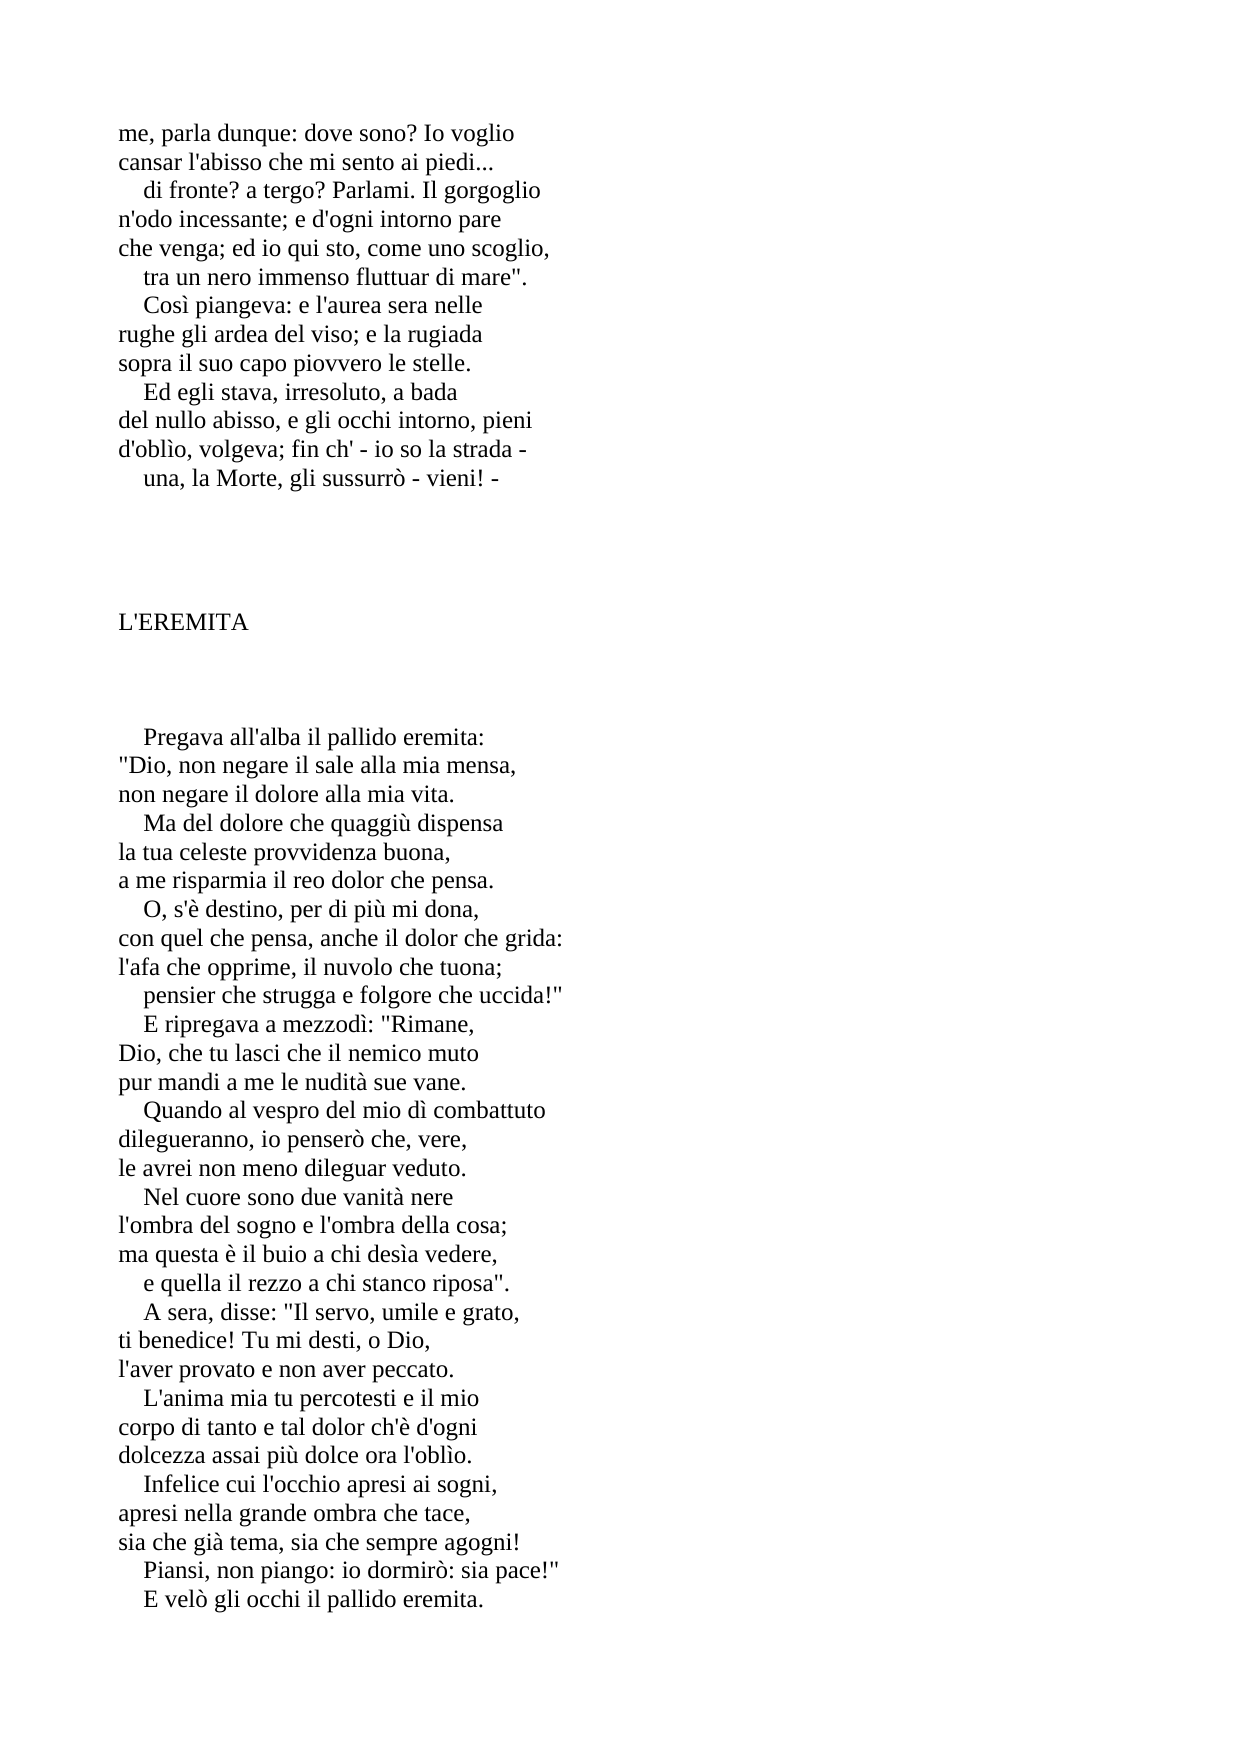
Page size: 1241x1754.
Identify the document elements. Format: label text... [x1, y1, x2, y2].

text Ed egli stava, irresoluto, a bada [118, 377, 1122, 406]
text l'ombra del sogno e l'ombra della cosa; [118, 1211, 1122, 1239]
text a me risparmia il reo dolor che pensa. [118, 866, 1122, 894]
text che venga; ed io qui sto, come uno scoglio, [118, 233, 1122, 262]
text pensier che strugga e folgore che uccida!" [118, 981, 1122, 1009]
text A sera, disse: "Il servo, umile e grato, [118, 1297, 1122, 1326]
text Quando al vespro del mio dì combattuto [118, 1096, 1122, 1124]
text tra un nero immenso fluttuar di mare". [118, 262, 1122, 291]
text rughe gli ardea del viso; e la rugiada [118, 319, 1122, 348]
text dolcezza assai più dolce ora l'oblìo. [118, 1441, 1122, 1469]
text me, parla dunque: dove sono? Io voglio [118, 118, 1122, 147]
text Piansi, non piango: io dormirò: sia pace!" [118, 1556, 1122, 1584]
text sopra il suo capo piovvero le stelle. [118, 348, 1122, 377]
text sia che già tema, sia che sempre agogni! [118, 1527, 1122, 1556]
text n'odo incessante; e d'ogni intorno pare [118, 204, 1122, 233]
text la tua celeste provvidenza buona, [118, 837, 1122, 866]
text e quella il rezzo a chi stanco riposa". [118, 1268, 1122, 1297]
text l'aver provato e non aver peccato. [118, 1354, 1122, 1383]
text Infelice cui l'occhio apresi ai sogni, [118, 1469, 1122, 1498]
text dilegueranno, io penserò che, vere, [118, 1124, 1122, 1153]
text del nullo abisso, e gli occhi intorno, pieni [118, 406, 1122, 434]
text Dio, che tu lasci che il nemico muto [118, 1038, 1122, 1067]
text Pregava all'alba il pallido eremita: [118, 722, 1122, 751]
text le avrei non meno dileguar veduto. [118, 1153, 1122, 1182]
text Ma del dolore che quaggiù dispensa [118, 808, 1122, 837]
text L'EREMITA [118, 607, 1122, 636]
text O, s'è destino, per di più mi dona, [118, 894, 1122, 923]
text non negare il dolore alla mia vita. [118, 779, 1122, 808]
text L'anima mia tu percotesti e il mio [118, 1383, 1122, 1412]
text con quel che pensa, anche il dolor che grida: [118, 923, 1122, 952]
text apresi nella grande ombra che tace, [118, 1498, 1122, 1527]
text E velò gli occhi il pallido eremita. [118, 1584, 1122, 1613]
text d'oblìo, volgeva; fin ch' - io so la strada - [118, 434, 1122, 463]
text ma questa è il buio a chi desìa vedere, [118, 1239, 1122, 1268]
text una, la Morte, gli sussurrò - vieni! - [118, 463, 1122, 492]
text "Dio, non negare il sale alla mia mensa, [118, 751, 1122, 779]
text Così piangeva: e l'aurea sera nelle [118, 291, 1122, 319]
text Nel cuore sono due vanità nere [118, 1182, 1122, 1211]
text l'afa che opprime, il nuvolo che tuona; [118, 952, 1122, 981]
text ti benedice! Tu mi desti, o Dio, [118, 1326, 1122, 1354]
text di fronte? a tergo? Parlami. Il gorgoglio [118, 176, 1122, 204]
text pur mandi a me le nudità sue vane. [118, 1067, 1122, 1096]
text E ripregava a mezzodì: "Rimane, [118, 1009, 1122, 1038]
text corpo di tanto e tal dolor ch'è d'ogni [118, 1412, 1122, 1441]
text cansar l'abisso che mi sento ai piedi... [118, 147, 1122, 176]
